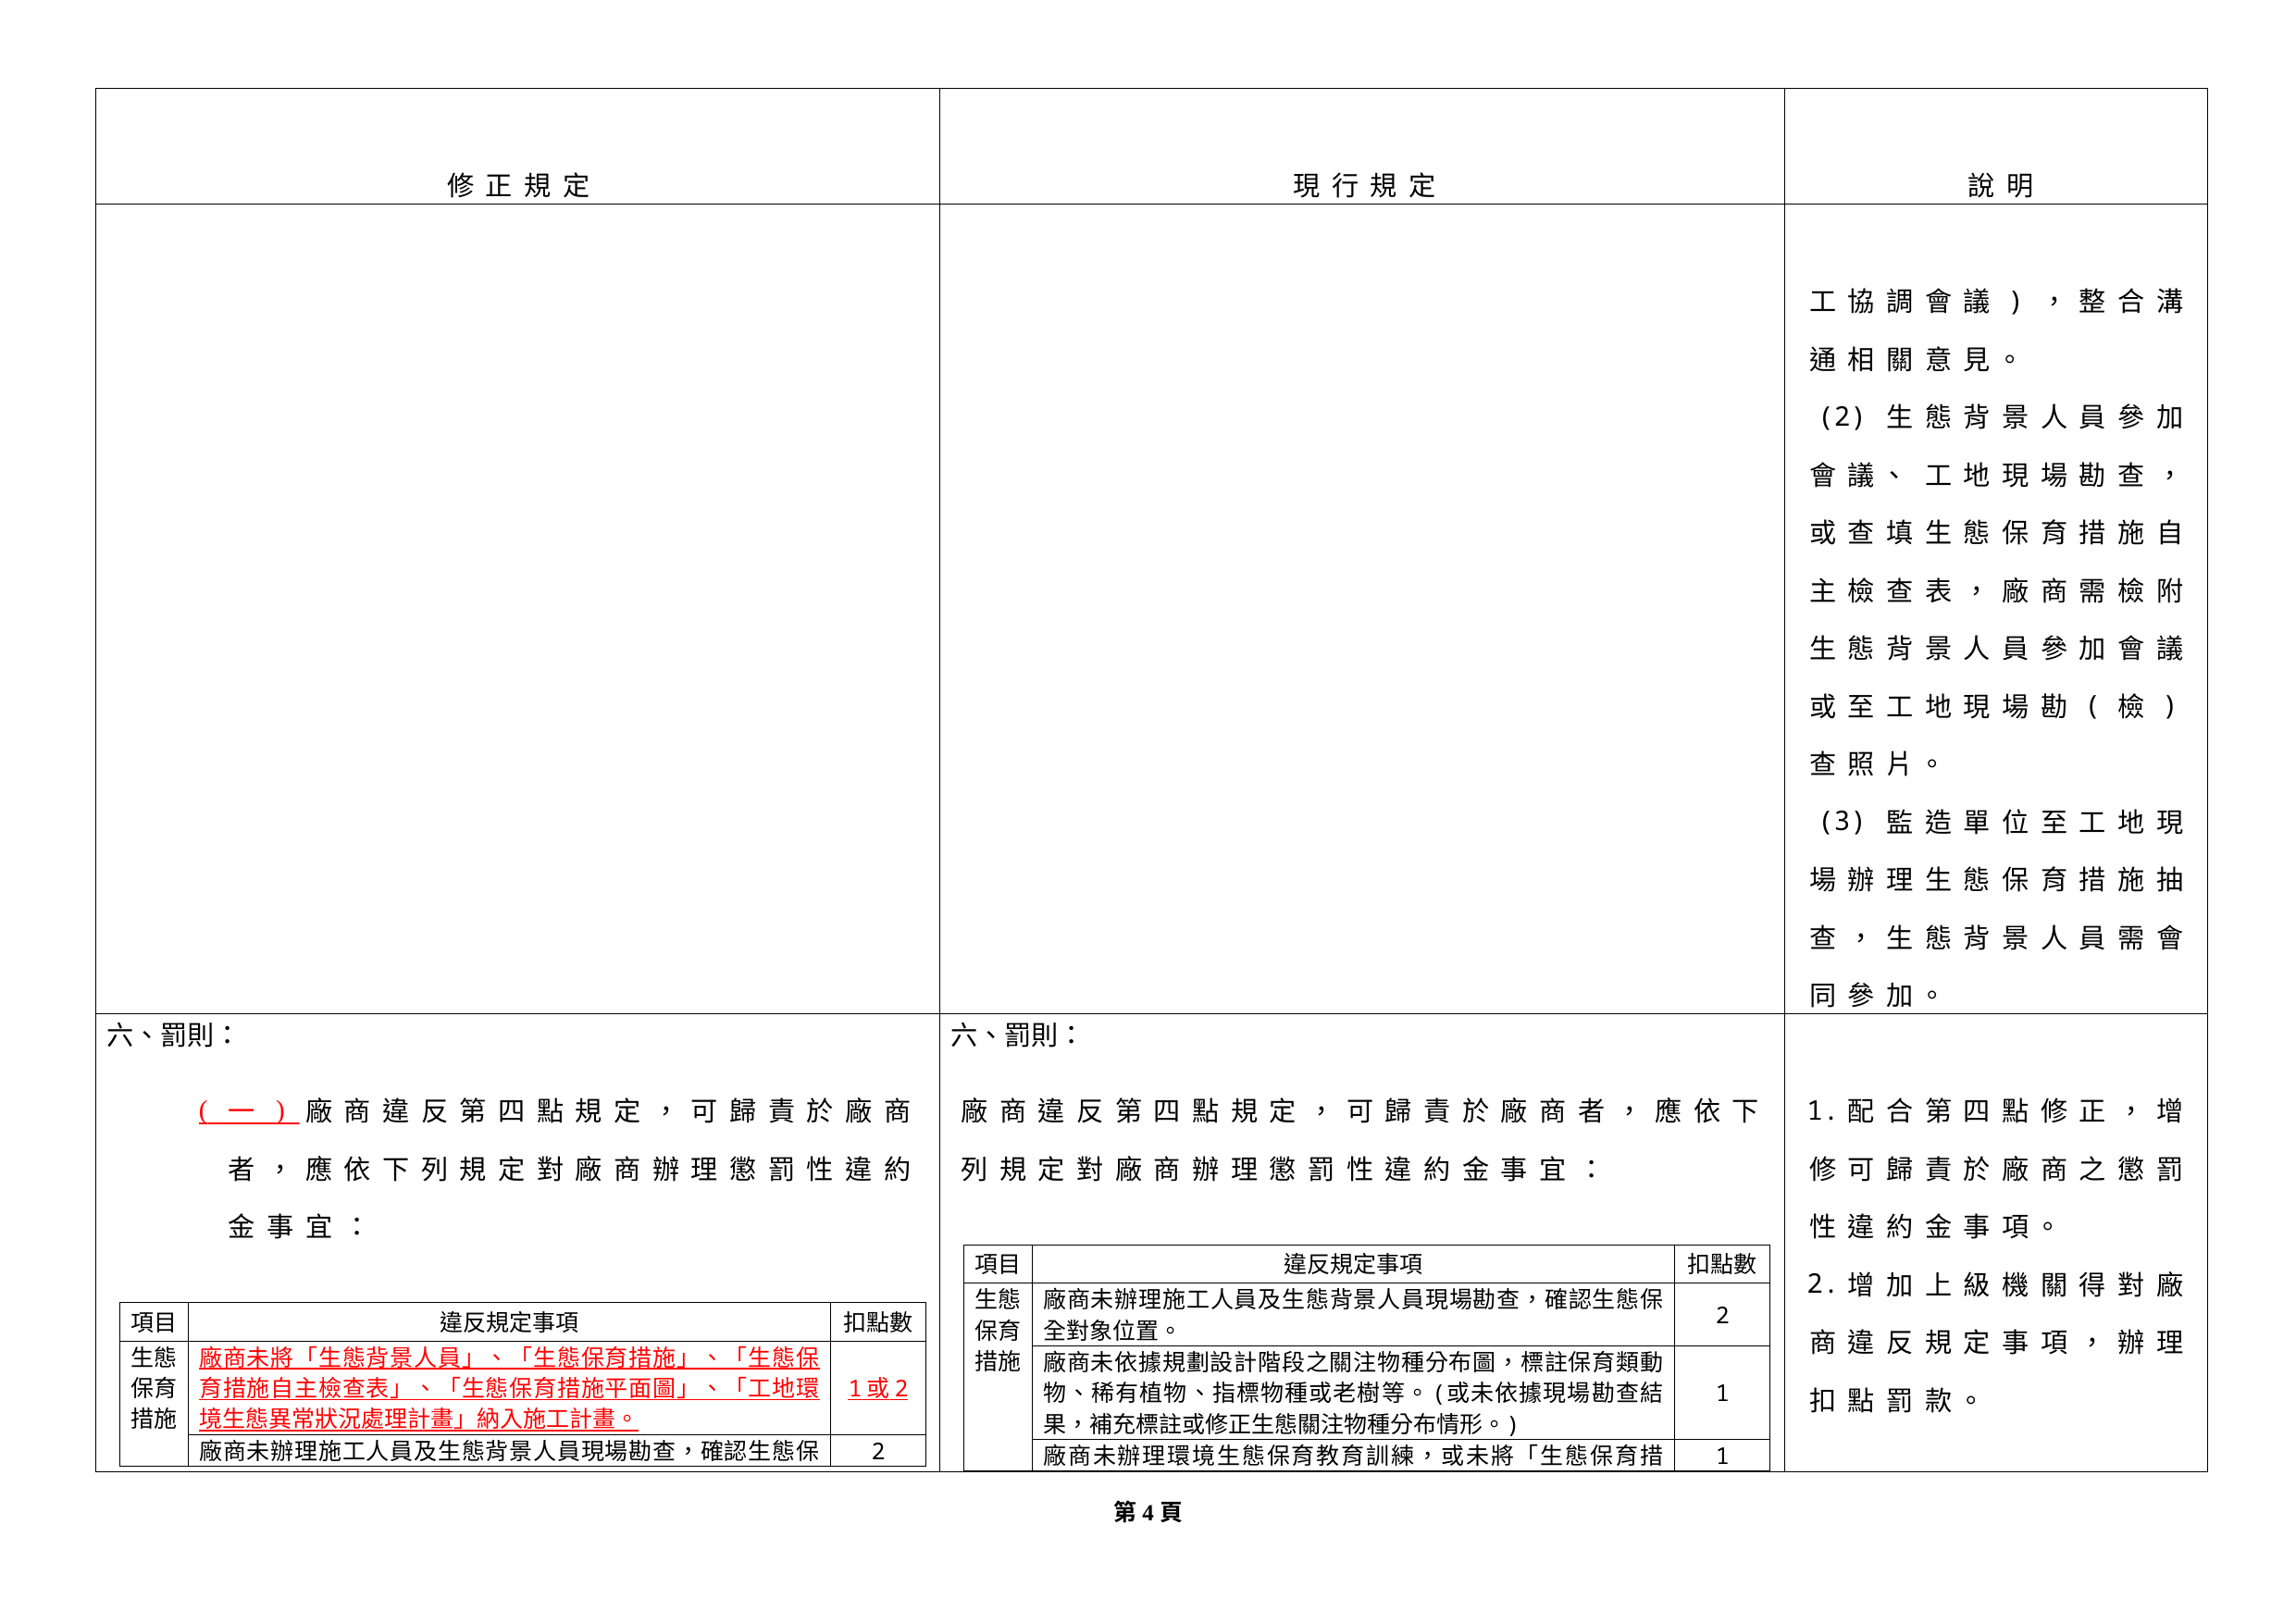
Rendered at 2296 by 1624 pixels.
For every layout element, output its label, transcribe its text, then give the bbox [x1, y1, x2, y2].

table_cell 1 [1675, 1346, 1769, 1439]
table_cell 2 [1675, 1283, 1769, 1345]
table_header 項目 [964, 1246, 1032, 1283]
table_cell 1或2 [831, 1342, 925, 1433]
table_cell 四、廠商應依核定之生態保育措施確實執行，確保生態保全對象、生態關注區域完好及維護環境品質。廠商於施工階段執行生態檢核作業原則如下： 「生態保育措施」及「生態保育措施自主檢查表」納入施工計畫。 「生態保育措施」應說明施工擾動範圍(含施工便道、土方及材料堆置區)，並以圖面呈現與生態保全對象之相對應位置。 擬定工地環境生態異常情況處理作為或計畫。 辦理施工人員及生態背景人員現場勘查，確認清楚瞭解生態保全對象位置。 確認規劃設計階段之生態關注物種平面分布圖。(標註保育類動物、稀有植物、指標物種或老樹等。另可依現勘結果，補充標註或修正生態關注物種分布情形。) 辦理環境保護及生態保育教育訓練：訓練對象為廠商施工人員，並包括「生態保育措施」宣導(例如：迴避、縮小、減輕、補償等具體生態保育措施，以及說明工區是否有生態關注物種，如保育類動物、稀有植物、指標物種或老樹等。)。如有生態關注物種，則補充照片(或圖卡)納入教育訓練。 填寫「生態保育措施自主檢查表」：工程開工後及每月至少填寫1次。 確實依核定之生態保育措施執行，於施工過程中注意對生態之影響。若遇環境生態異常時，停止施工並調整生態保育措施。 廠商如聘請專家學者或生態背景人員參與生態檢核事項，或參與生態保育措施執行情形檢查，其聘請之人員應避免與機關委託之生態檢核團隊重複。 [940, 205, 1784, 1013]
table_cell 廠商未依據規劃設計階段之關注物種分布圖，標註保育類動物、稀有植物、指標物種或老樹等。(或未依據現場勘查結果，補充標註或修正生態關注物種分布情形。) [1033, 1346, 1674, 1439]
table_header 現行規定 [940, 89, 1784, 204]
table_cell 2 [831, 1435, 925, 1466]
table_cell 四、廠商應依核定之生態保育措施確實執行，確保生態保全對象、生態關注區域完好及維護環境品質。廠商於施工階段執行生態檢核作業原則如下： 「生態背景人員」、「生態保育措施」、「生態保育措施自主檢查表」、「生態保育措施平面圖」、「工地環境生態異常情況處理計畫」納入施工計畫。 「生態保育措施平面圖」：以圖面標註或說明生態保育措施、生態關注物種或生態保全對象、施工擾動範圍(例如施工便道、土方及材料堆置區)或施工注意事項。 辦理施工人員及生態背景人員現場勘查，確認清楚瞭解生態保全對象位置。 確認規劃設計階段之生態關注物種平面分布圖。(標註保育類動物、稀有植物、指標物種或老樹等。另可依現勘結果，補充標註或修正生態關注物種分布情形。) 辦理環境保護及生態保育教育訓練：訓練對象為廠商施工人員，並包括「生態保育措施」宣導(例如：迴避、縮小、減輕、補償等具體生態保育措施，以及說明工區是否有生態關注物種，如保育類動物、稀有植物、指標物種或老樹等。)。如有生態關注物種，則補充照片(或圖卡)納入教育訓練。 填寫「生態保育措施自主檢查表」：工程開工後及每月至少填寫1次。 確實依施工計畫之生態保育措施執行，於施工過程中注意對生態之影響。若遇環境生態異常時，啟動環境生態異常狀況處理，主動通報監造單位與機關，依機關指示停止施工或調整生態保育措施，並紀錄處理情形。 廠商聘請生態背景人員參與生態檢核事項，其聘請之人員應避免與機關委託之生態檢核團隊重複，且生態背景人員須為生態相關科系畢業或有二年以上生態相關實績工作，並依下列事項辦理： 廠商應於施工前檢附生態背景人員名單，學歷文件或生態相關實績工作證明文件等資料送機關審查。 生態背景人員應依契約附錄10「經濟部水利署辦理工程工作協調及召開工程會議規定事項」親自出席施工前會議(施工協調會議)，整合溝通相關意見。 生態背景人員參加會議、工地現場勘查，或查填生態保育措施自主檢查表，廠商需檢附生態背景人員參加會議或至工地現場勘(檢)查照片等可供證明確有執行生態檢核之相關文件。 監造單位至工地現場辦理生態保育措施抽查，生態背景人員需會同參加，以確認生態保育措施執行情形。 [96, 205, 939, 1013]
table_header 扣點數 [831, 1303, 925, 1340]
table_header 違反規定事項 [189, 1303, 830, 1340]
table_cell 廠商未將「生態背景人員」、「生態保育措施」、「生態保育措施自主檢查表」、「生態保育措施平面圖」、「工地環境生態異常狀況處理計畫」納入施工計畫。 [189, 1342, 830, 1433]
table_cell 廠商未辦理施工人員及生態背景人員現場勘查，確認生態保全對象位置。 [1033, 1283, 1674, 1345]
table_header 項目 [120, 1303, 188, 1340]
table_cell 生態保育措施 [964, 1283, 1032, 1470]
table_cell 工協調會議)，整合溝通相關意見。 (2)生態背景人員參加會議、工地現場勘查，或查填生態保育措施自主檢查表，廠商需檢附生態背景人員參加會議或至工地現場勘(檢)查照片。 (3)監造單位至工地現場辦理生態保育措施抽查，生態背景人員需會同參加。 [1785, 205, 2207, 1013]
table_header 扣點數 [1675, 1246, 1769, 1283]
table_cell 1 [1675, 1440, 1769, 1470]
table_cell 廠商未辦理環境生態保育教育訓練，或未將「生態保育措 [1033, 1440, 1674, 1470]
table_cell 廠商未辦理施工人員及生態背景人員現場勘查，確認生態保 [189, 1435, 830, 1466]
table_cell 六、罰則： (一)廠商違反第四點規定，可歸責於廠商者，應依下列規定對廠商辦理懲罰性違約金事宜： [96, 1014, 939, 1471]
table_header 說明 [1785, 89, 2207, 204]
table_cell 六、罰則： 廠商違反第四點規定，可歸責於廠商者，應依下列規定對廠商辦理懲罰性違約金事宜： [940, 1014, 1784, 1471]
table_header 違反規定事項 [1033, 1246, 1674, 1283]
table_cell 生態保育措施 [120, 1342, 188, 1466]
table_cell 1.配合第四點修正，增修可歸責於廠商之懲罰性違約金事項。 2.增加上級機關得對廠商違反規定事項，辦理扣點罰款。 [1785, 1014, 2207, 1471]
table_header 修正規定 [96, 89, 939, 204]
